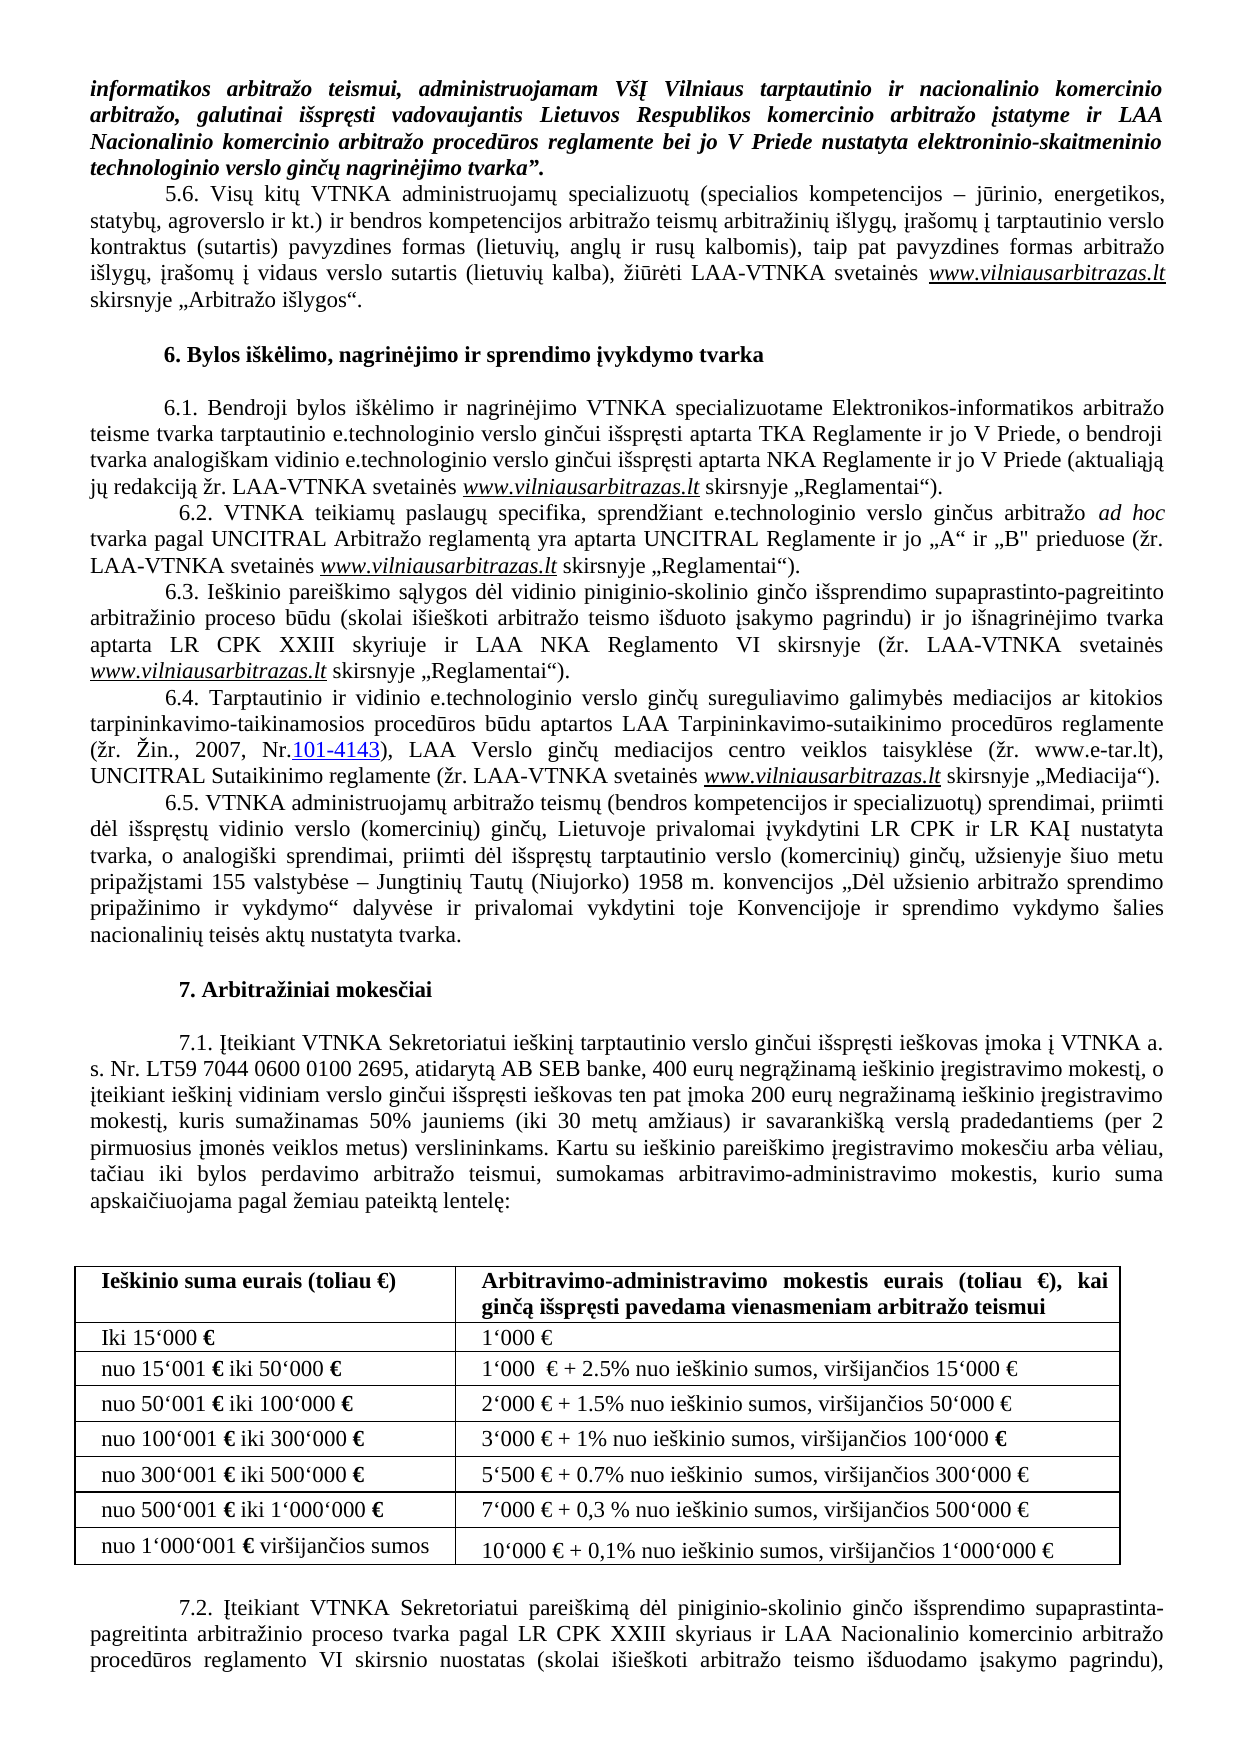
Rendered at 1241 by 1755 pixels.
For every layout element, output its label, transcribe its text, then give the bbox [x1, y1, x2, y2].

text informatikos arbitražo teismui, administruojamam VšĮ Vilniaus tarptautinio ir nacionalinio komercinio arbitražo, galutinai išspręsti vadovaujantis Lietuvos Respublikos komercinio arbitražo įstatyme ir LAA Nacionalinio komercinio arbitražo procedūros reglamente bei jo V Priede nustatyta elektroninio-skaitmeninio technologinio verslo ginčų nagrinėjimo tvarka”. [90, 75, 1165, 180]
table_header Arbitravimo-administravimo mokestis eurais (toliau €), kai ginčą išspręsti pavedama vienasmeniam arbitražo teismui [456, 1267, 1119, 1322]
text 5.6. Visų kitų VTNKA administruojamų specializuotų (specialios kompetencijos – jūrinio, energetikos, statybų, agroverslo ir kt.) ir bendros kompetencijos arbitražo teismų arbitražinių išlygų, įrašomų į tarptautinio verslo kontraktus (sutartis) pavyzdines formas (lietuvių, anglų ir rusų kalbomis), taip pat pavyzdines formas arbitražo išlygų, įrašomų į vidaus verslo sutartis (lietuvių kalba), žiūrėti LAA-VTNKA svetainės www.vilniausarbitrazas.lt skirsnyje „Arbitražo išlygos“. [90, 180, 1165, 312]
text 6.1. Bendroji bylos iškėlimo ir nagrinėjimo VTNKA specializuotame Elektronikos-informatikos arbitražo teisme tvarka tarptautinio e.technologinio verslo ginčui išspręsti aptarta TKA Reglamente ir jo V Priede, o bendroji tvarka analogiškam vidinio e.technologinio verslo ginčui išspręsti aptarta NKA Reglamente ir jo V Priede (aktualiąją jų redakciją žr. LAA-VTNKA svetainės www.vilniausarbitrazas.lt skirsnyje „Reglamentai“). [90, 394, 1165, 499]
text 6.5. VTNKA administruojamų arbitražo teismų (bendros kompetencijos ir specializuotų) sprendimai, priimti dėl išspręstų vidinio verslo (komercinių) ginčų, Lietuvoje privalomai įvykdytini LR CPK ir LR KAĮ nustatyta tvarka, o analogiški sprendimai, priimti dėl išspręstų tarptautinio verslo (komercinių) ginčų, užsienyje šiuo metu pripažįstami 155 valstybėse – Jungtinių Tautų (Niujorko) 1958 m. konvencijos „Dėl užsienio arbitražo sprendimo pripažinimo ir vykdymo“ dalyvėse ir privalomai vykdytini toje Konvencijoje ir sprendimo vykdymo šalies nacionalinių teisės aktų nustatyta tvarka. [90, 789, 1165, 947]
table_cell 1‘000 € + 2.5% nuo ieškinio sumos, viršijančios 15‘000 € [456, 1352, 1119, 1385]
text 7.1. Įteikiant VTNKA Sekretoriatui ieškinį tarptautinio verslo ginčui išspręsti ieškovas įmoka į VTNKA a. s. Nr. LT59 7044 0600 0100 2695, atidarytą AB SEB banke, 400 eurų negrąžinamą ieškinio įregistravimo mokestį, o įteikiant ieškinį vidiniam verslo ginčui išspręsti ieškovas ten pat įmoka 200 eurų negražinamą ieškinio įregistravimo mokestį, kuris sumažinamas 50% jauniems (iki 30 metų amžiaus) ir savarankišką verslą pradedantiems (per 2 pirmuosius įmonės veiklos metus) verslininkams. Kartu su ieškinio pareiškimo įregistravimo mokesčiu arba vėliau, tačiau iki bylos perdavimo arbitražo teismui, sumokamas arbitravimo-administravimo mokestis, kurio suma apskaičiuojama pagal žemiau pateiktą lentelę: [90, 1028, 1165, 1213]
table_cell 3‘000 € + 1% nuo ieškinio sumos, viršijančios 100‘000 € [456, 1422, 1119, 1456]
table_cell 2‘000 € + 1.5% nuo ieškinio sumos, viršijančios 50‘000 € [456, 1386, 1119, 1421]
table_cell 10‘000 € + 0,1% nuo ieškinio sumos, viršijančios 1‘000‘000 € [456, 1528, 1119, 1564]
text 6.4. Tarptautinio ir vidinio e.technologinio verslo ginčų sureguliavimo galimybės mediacijos ar kitokios tarpininkavimo-taikinamosios procedūros būdu aptartos LAA Tarpininkavimo-sutaikinimo procedūros reglamente (žr. Žin., 2007, Nr.101-4143), LAA Verslo ginčų mediacijos centro veiklos taisyklėse (žr. www.e-tar.lt), UNCITRAL Sutaikinimo reglamente (žr. LAA-VTNKA svetainės www.vilniausarbitrazas.lt skirsnyje „Mediacija“). [90, 683, 1165, 789]
text 6. Bylos iškėlimo, nagrinėjimo ir sprendimo įvykdymo tvarka [90, 341, 1165, 367]
text 7.2. Įteikiant VTNKA Sekretoriatui pareiškimą dėl piniginio-skolinio ginčo išsprendimo supaprastinta-pagreitinta arbitražinio proceso tvarka pagal LR CPK XXIII skyriaus ir LAA Nacionalinio komercinio arbitražo procedūros reglamento VI skirsnio nuostatas (skolai išieškoti arbitražo teismo išduodamo įsakymo pagrindu), [90, 1593, 1165, 1673]
table_cell nuo 1‘000‘001 € viršijančios sumos [76, 1528, 455, 1564]
text 6.2. VTNKA teikiamų paslaugų specifika, sprendžiant e.technologinio verslo ginčus arbitražo ad hoc tvarka pagal UNCITRAL Arbitražo reglamentą yra aptarta UNCITRAL Reglamente ir jo „A“ ir „B" prieduose (žr. LAA-VTNKA svetainės www.vilniausarbitrazas.lt skirsnyje „Reglamentai“). [90, 499, 1165, 578]
table_cell 5‘500 € + 0.7% nuo ieškinio sumos, viršijančios 300‘000 € [456, 1457, 1119, 1491]
table_cell nuo 300‘001 € iki 500‘000 € [76, 1457, 455, 1491]
table_cell nuo 50‘001 € iki 100‘000 € [76, 1386, 455, 1421]
table_cell nuo 15‘001 € iki 50‘000 € [76, 1352, 455, 1385]
text 7. Arbitražiniai mokesčiai [90, 976, 1165, 1002]
table_cell nuo 100‘001 € iki 300‘000 € [76, 1422, 455, 1456]
table_cell 7‘000 € + 0,3 % nuo ieškinio sumos, viršijančios 500‘000 € [456, 1493, 1119, 1527]
table_cell Iki 15‘000 € [76, 1323, 455, 1351]
table_cell 1‘000 € [456, 1323, 1119, 1351]
table_header Ieškinio suma eurais (toliau €) [76, 1267, 455, 1322]
table_cell nuo 500‘001 € iki 1‘000‘000 € [76, 1493, 455, 1527]
text 6.3. Ieškinio pareiškimo sąlygos dėl vidinio piniginio-skolinio ginčo išsprendimo supaprastinto-pagreitinto arbitražinio proceso būdu (skolai išieškoti arbitražo teismo išduoto įsakymo pagrindu) ir jo išnagrinėjimo tvarka aptarta LR CPK XXIII skyriuje ir LAA NKA Reglamento VI skirsnyje (žr. LAA-VTNKA svetainės www.vilniausarbitrazas.lt skirsnyje „Reglamentai“). [90, 578, 1165, 683]
